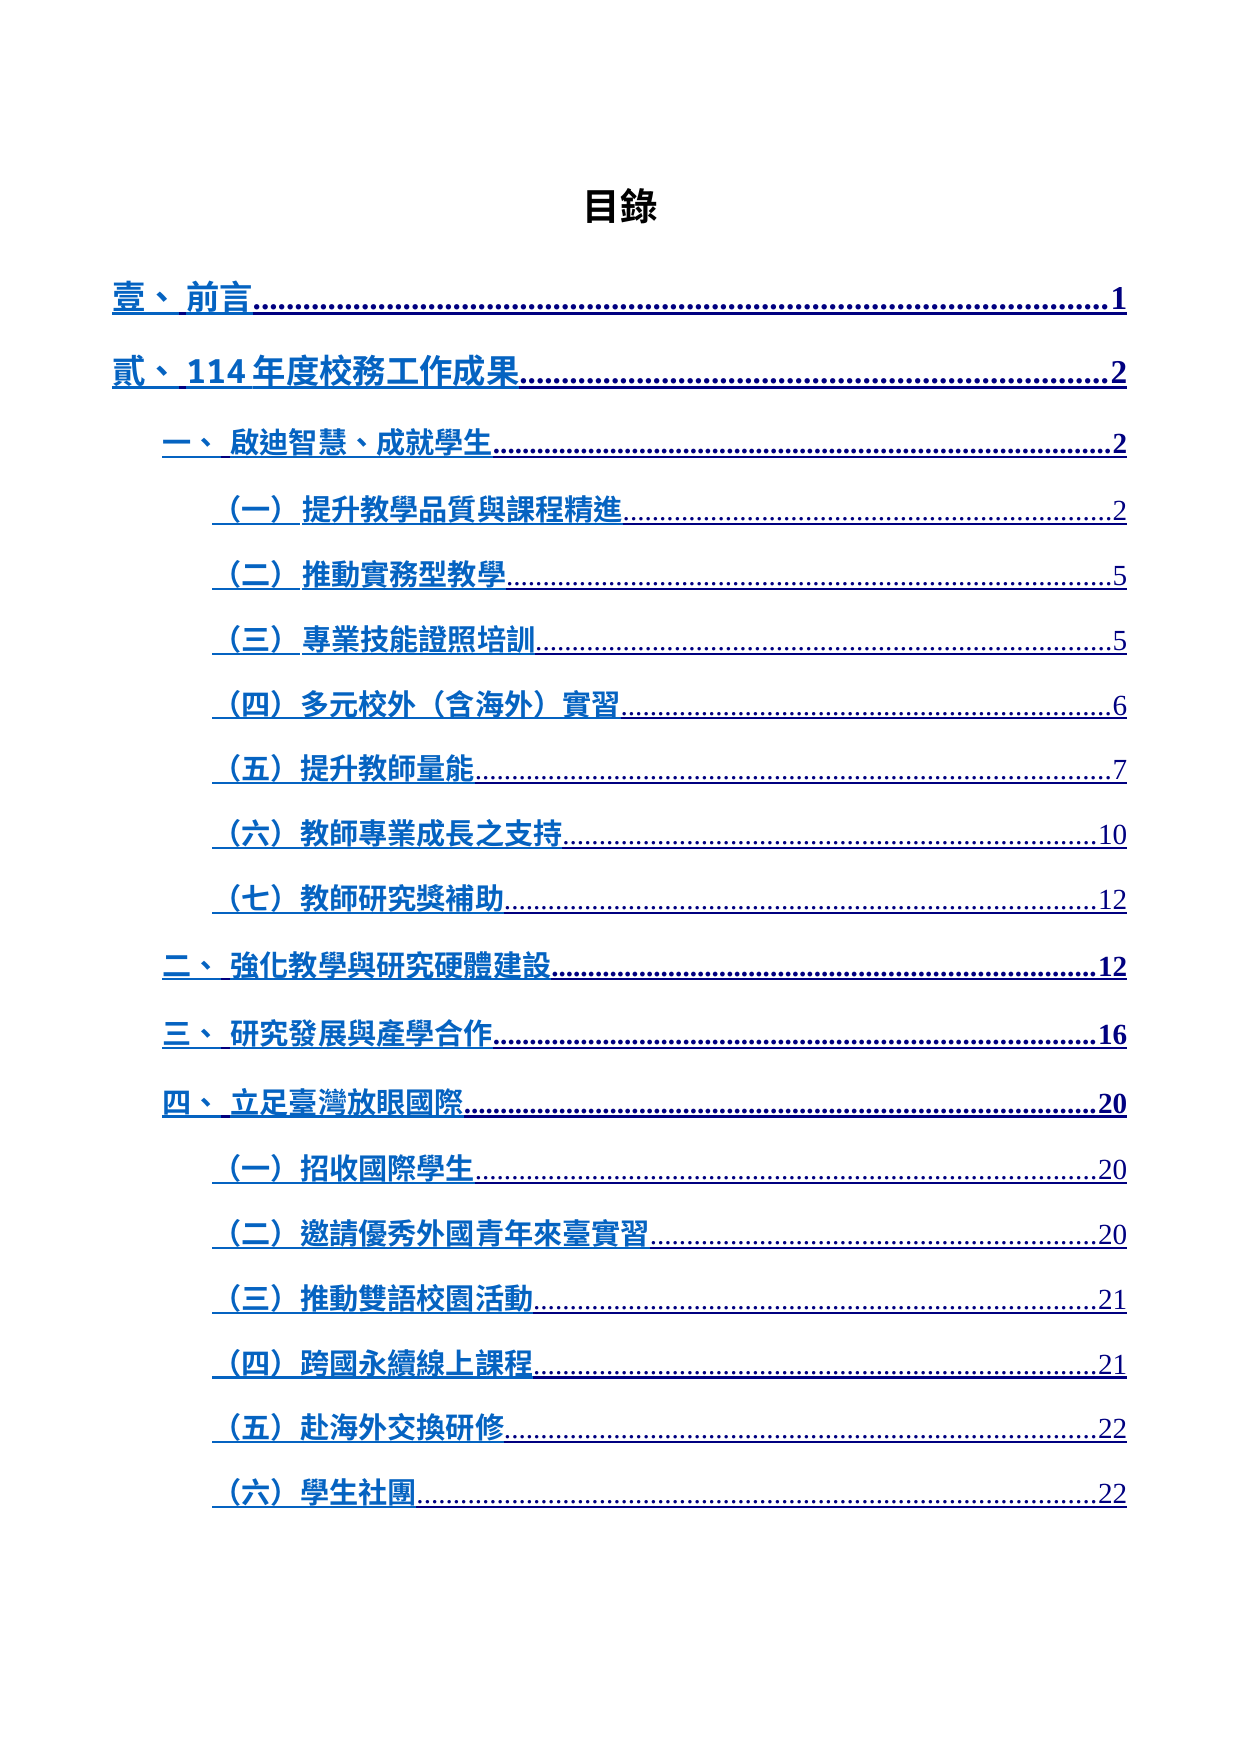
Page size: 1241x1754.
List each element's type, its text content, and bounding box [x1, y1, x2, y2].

text （四）跨國永續線上課程 21 [212, 1340, 1128, 1382]
text 二、 強化教學與研究硬體建設 12 [162, 942, 1128, 984]
text （六）學生社團 22 [212, 1470, 1128, 1512]
text 一、 啟迪智慧、成就學生 2 [162, 420, 1128, 462]
text （六）教師專業成長之支持 10 [212, 811, 1128, 853]
text （一）招收國際學生 20 [212, 1146, 1128, 1188]
text 貳、 114年度校務工作成果 2 [112, 345, 1128, 394]
text （三） 專業技能證照培訓 5 [212, 616, 1128, 658]
text 壹、 前言 1 [112, 271, 1128, 319]
text 三、 研究發展與產學合作 16 [162, 1011, 1128, 1053]
text （五）提升教師量能 7 [212, 746, 1128, 788]
text 目錄 [112, 177, 1128, 231]
text （四）多元校外（含海外）實習 6 [212, 681, 1128, 723]
text （二）邀請優秀外國青年來臺實習 20 [212, 1211, 1128, 1253]
text （五）赴海外交換研修 22 [212, 1405, 1128, 1447]
text （七）教師研究獎補助 12 [212, 875, 1128, 918]
text （二） 推動實務型教學 5 [212, 551, 1128, 594]
text （一） 提升教學品質與課程精進 2 [212, 487, 1128, 529]
text 四、 立足臺灣放眼國際 20 [162, 1079, 1128, 1121]
text （三）推動雙語校園活動 21 [212, 1275, 1128, 1318]
